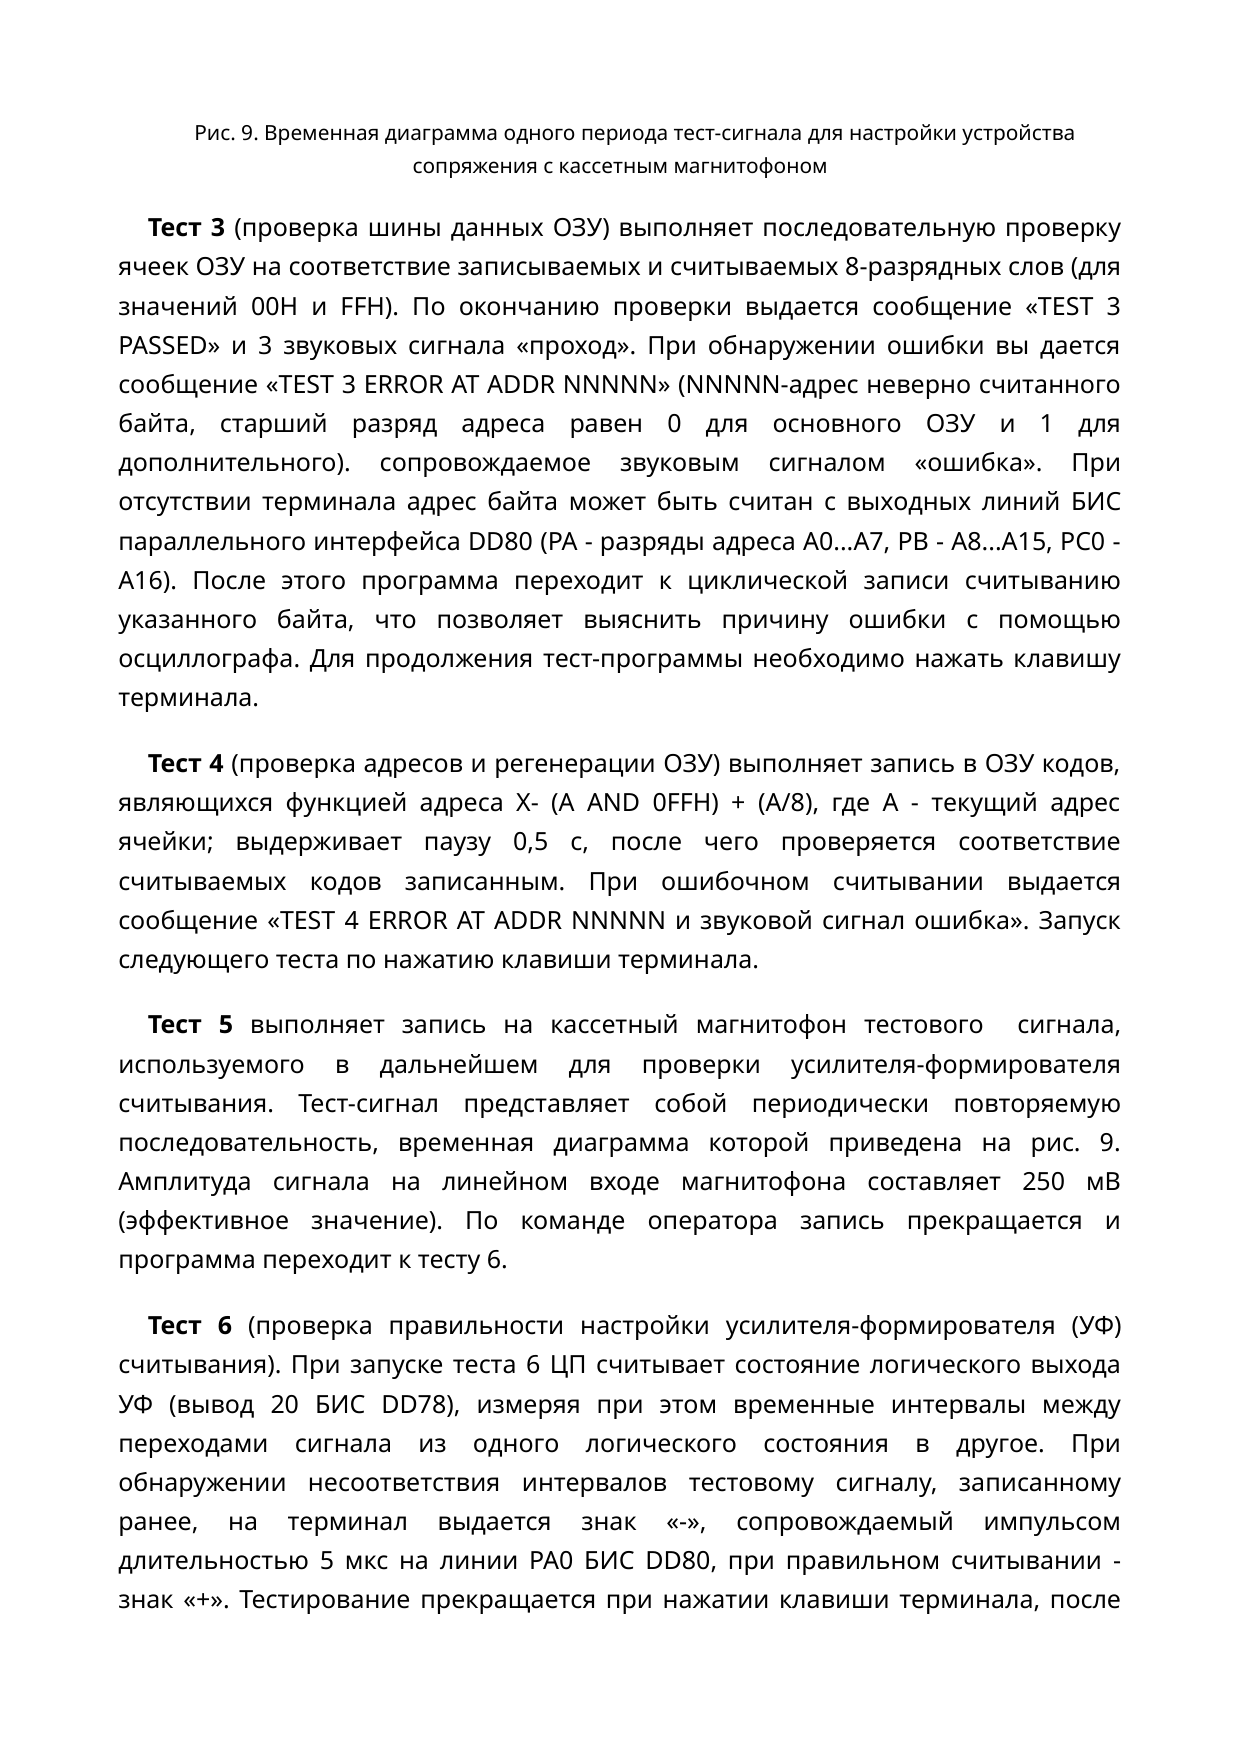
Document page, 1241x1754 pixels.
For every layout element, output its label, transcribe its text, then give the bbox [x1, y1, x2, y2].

text Рис. 9. Временная диаграмма одного периода тест-сигнала для настройки устройства сопряжения с кассетным магнитофоном [118, 118, 1122, 179]
text Тест 3 (проверка шины данных ОЗУ) выполняет последовательную проверку ячеек ОЗУ на соответствие записываемых и считываемых 8-разрядных слов (для значений 00H и FFH). По окончанию проверки выдается сообщение «TEST 3 PASSED» и 3 звуковых сигнала «проход». При обнаружении ошибки вы дается сообщение «TEST 3 ERROR AT ADDR NNNNN» (NNNNN-адрес неверно считанного байта, старший разряд адреса равен 0 для основного ОЗУ и 1 для дополнительного). сопровождаемое звуковым сигналом «ошибка». При отсутствии терминала адрес байта может быть считан с выходных линий БИС параллельного интерфейса DD80 (РА - разряды адреса А0...A7, PB - A8...A15, PC0 - A16). После этого программа переходит к циклической записи считыванию указанного байта, что позволяет выяснить причину ошибки с помощью осциллографа. Для продолжения тест-программы необходимо нажать клавишу терминала. [118, 210, 1122, 714]
text Тест 4 (проверка адресов и регенерации ОЗУ) выполняет запись в ОЗУ кодов, являющихся функцией адреса X- (A AND 0FFH) + (A/8), где А - текущий адрес ячейки; выдерживает паузу 0,5 с, после чего проверяется соответствие считываемых кодов записанным. При ошибочном считывании выдается сообщение «TEST 4 ERROR AT ADDR NNNNN и звуковой сигнал ошибка». Запуск следующего теста по нажатию клавиши терминала. [118, 746, 1122, 976]
text Тест 5 выполняет запись на кассетный магнитофон тестового сигнала, используемого в дальнейшем для проверки усилителя-формирователя считывания. Тест-сигнал представляет собой периодически повторяемую последовательность, временная диаграмма которой приведена на рис. 9. Амплитуда сигнала на линейном входе магнитофона составляет 250 мВ (эффективное значение). По команде оператора запись прекращается и программа переходит к тесту 6. [118, 1007, 1122, 1276]
text Тест 6 (проверка правильности настройки усилителя-формирователя (УФ) считывания). При запуске теста 6 ЦП считывает состояние логического выхода УФ (вывод 20 БИС DD78), измеряя при этом временные интервалы между переходами сигнала из одного логического состояния в другое. При обнаружении несоответствия интервалов тестовому сигналу, записанному ранее, на терминал выдается знак «-», сопровождаемый импульсом длительностью 5 мкс на линии РА0 БИС DD80, при правильном считывании - знак «+». Тестирование прекращается при нажатии клавиши терминала, после [118, 1308, 1122, 1616]
